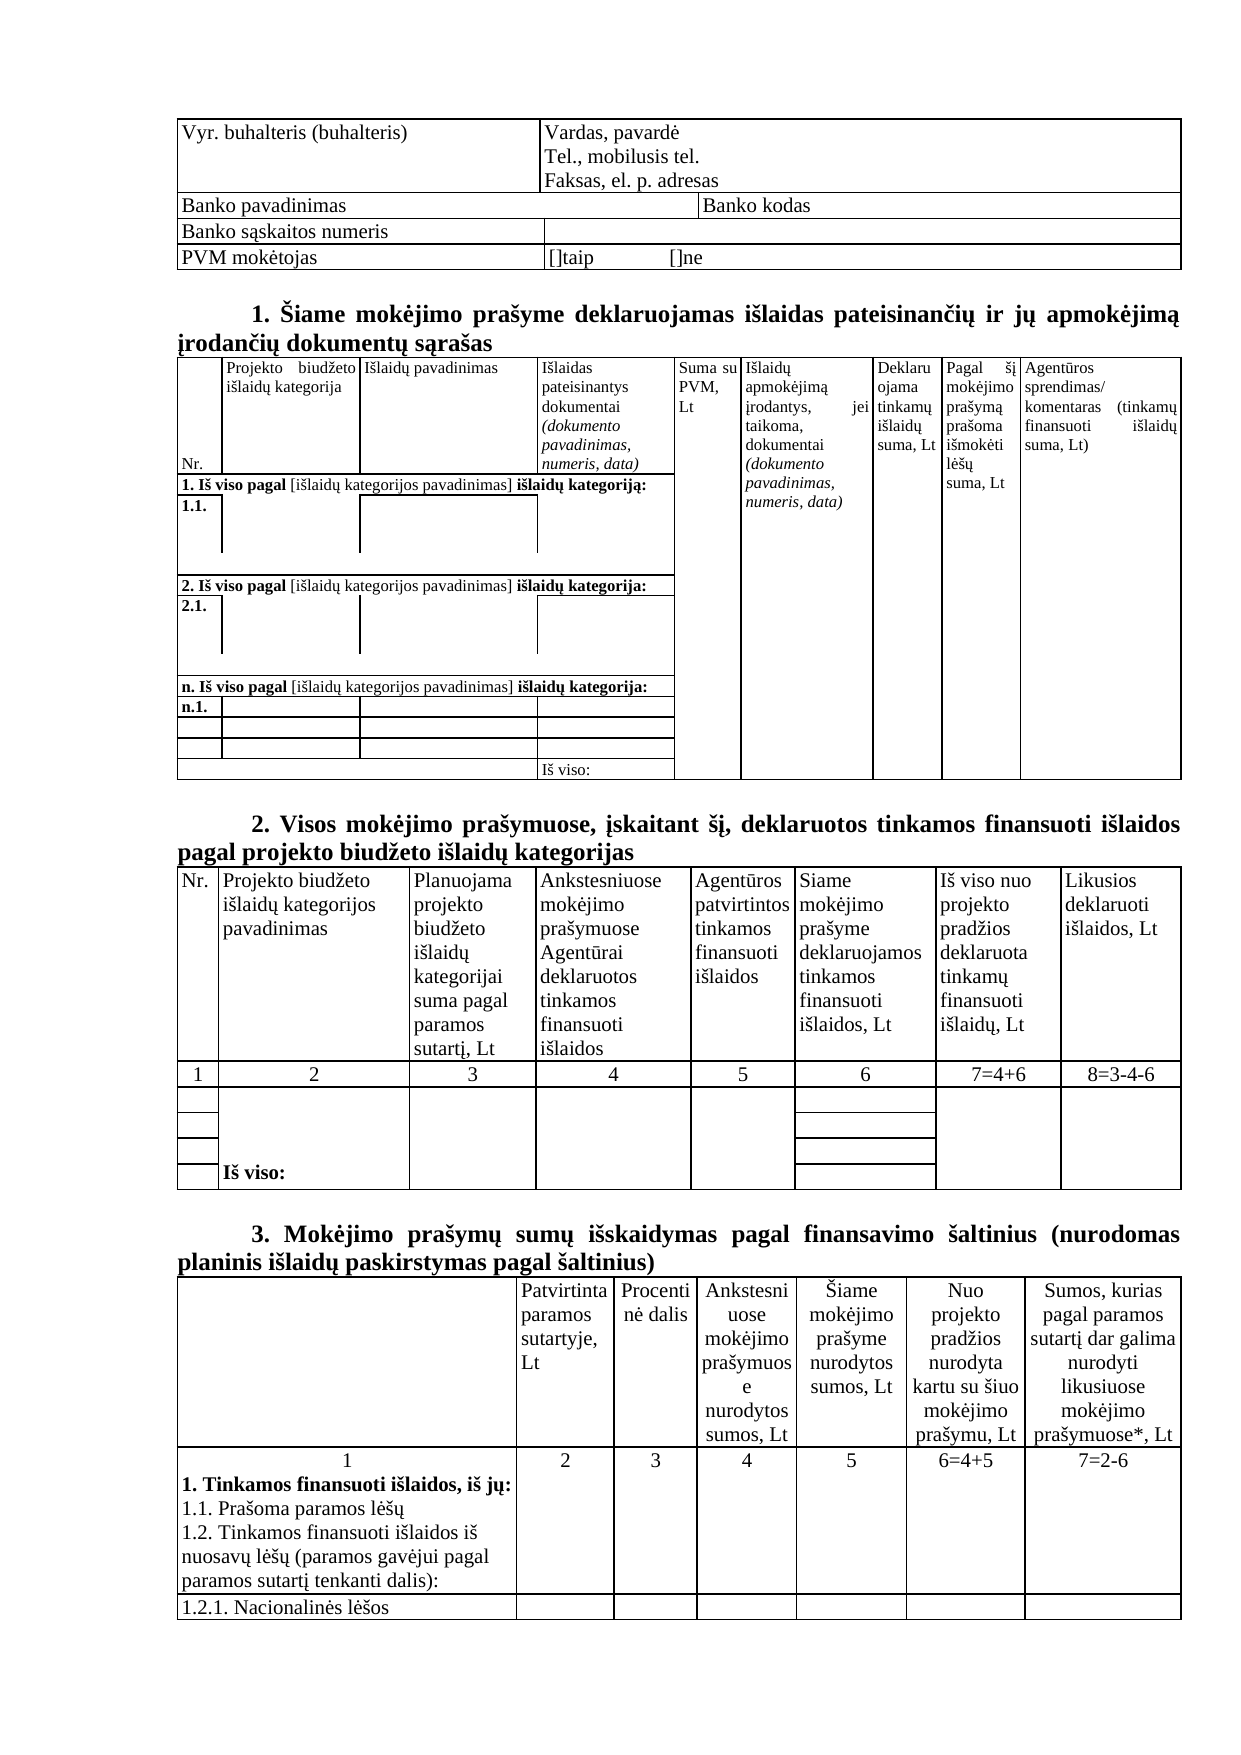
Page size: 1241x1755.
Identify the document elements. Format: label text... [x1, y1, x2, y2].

table_cell 1.1. [178, 496, 221, 553]
table_cell [670, 718, 674, 737]
table_cell [538, 718, 542, 737]
table_cell [907, 1595, 911, 1619]
table_cell [792, 1595, 796, 1619]
table_header Pagal šį mokėjimo prašymą prašoma išmokėti lėšų suma, Lt [943, 358, 1020, 778]
table_header Patvirtinta paramos sutartyje, Lt [517, 1278, 613, 1446]
table_cell [214, 1165, 218, 1188]
table_cell [178, 654, 674, 675]
table_cell 1 [214, 1062, 218, 1086]
table_cell [1062, 1088, 1180, 1188]
table_header [178, 1278, 516, 1446]
text 2. Visos mokėjimo prašymuose, įskaitant šį, deklaruotos tinkamos finansuoti išlaidos pagal projekto biudžeto išlaidų kategorijas [177, 809, 1181, 866]
text 1. Šiame mokėjimo prašyme deklaruojamas išlaidas pateisinančių ir jų apmokėjimą įrodančių dokumentų sąrašas [177, 299, 1181, 357]
table_header Deklaruojama tinkamų išlaidų suma, Lt [874, 358, 941, 778]
table_cell [214, 1113, 218, 1137]
table_cell [538, 596, 674, 654]
table_cell [361, 496, 537, 553]
table_header Likusios deklaruoti išlaidos, Lt [1062, 868, 1180, 1060]
table_cell Iš viso: [219, 1088, 409, 1188]
table_header Suma su PVM, Lt [675, 358, 740, 778]
table_cell 4 [698, 1448, 796, 1593]
table_header Iš viso nuo projekto pradžios deklaruota tinkamų finansuoti išlaidų, Lt [937, 868, 1060, 1060]
table_cell [533, 759, 537, 778]
table_cell [538, 697, 542, 716]
table_header Projekto biudžeto išlaidų kategorija [223, 358, 359, 473]
table_cell [214, 1139, 218, 1163]
table_cell 1 1. Tinkamos finansuoti išlaidos, iš jų: 1.1. Prašoma paramos lėšų 1.2. Tinkamos finansuoti išlaidos iš nuosavų lėšų (paramos gavėjui pagal paramos sutartį tenkanti dalis): [178, 1448, 516, 1593]
table_header Agentūros sprendimas/ komentaras (tinkamų finansuoti išlaidų suma, Lt) [1021, 358, 1180, 778]
table_header Nr. [178, 358, 221, 473]
table_cell [533, 718, 537, 737]
table_header Siame mokėjimo prašyme deklaruojamos tinkamos finansuoti išlaidos, Lt [796, 868, 935, 1060]
table_cell [214, 1088, 218, 1112]
table_cell [223, 494, 359, 553]
table_cell 3 [615, 1448, 696, 1593]
table_cell [361, 595, 537, 654]
table_cell [533, 697, 537, 716]
table_cell [670, 697, 674, 716]
table_cell [178, 553, 674, 574]
table_cell 2 [405, 1062, 409, 1086]
table_header Išlaidų apmokėjimą įrodantys, jei taikoma, dokumentai (dokumento pavadinimas, numeris, data) [742, 358, 872, 778]
text 3. Mokėjimo prašymų sumų išskaidymas pagal finansavimo šaltinius (nurodomas planinis išlaidų paskirstymas pagal šaltinius) [177, 1219, 1181, 1276]
table_cell [692, 1088, 794, 1188]
table_header Projekto biudžeto išlaidų kategorijos pavadinimas [219, 868, 409, 1060]
table_cell [223, 595, 359, 654]
table_cell 2 [219, 1062, 223, 1086]
table_cell 3 [410, 1062, 414, 1086]
table_header Išlaidų pavadinimas [361, 358, 537, 473]
table_cell 5 [797, 1448, 906, 1593]
table_cell 6=4+5 [907, 1448, 1024, 1593]
table_cell [538, 739, 542, 758]
table_cell [517, 1595, 521, 1619]
table_cell [902, 1595, 906, 1619]
table_cell Vyr. buhalteris (buhalteris) [178, 120, 539, 192]
table_cell 2.1. [178, 596, 221, 654]
table_cell [533, 739, 537, 758]
table_header Agentūros patvirtintos tinkamos finansuoti išlaidos [692, 868, 794, 1060]
table_header Procentinė dalis [615, 1278, 696, 1446]
table_cell [670, 739, 674, 758]
table_cell [410, 1088, 535, 1188]
table_cell [797, 1595, 801, 1619]
table_cell [538, 494, 674, 553]
table_cell [537, 1088, 690, 1188]
table_cell 7=2-6 [1026, 1448, 1180, 1593]
table_cell 2 [517, 1448, 613, 1593]
table_header Nr. [178, 868, 218, 1060]
table_cell [545, 219, 549, 243]
table_cell [937, 1088, 1060, 1188]
table_header Šiame mokėjimo prašyme nurodytos sumos, Lt [797, 1278, 906, 1446]
